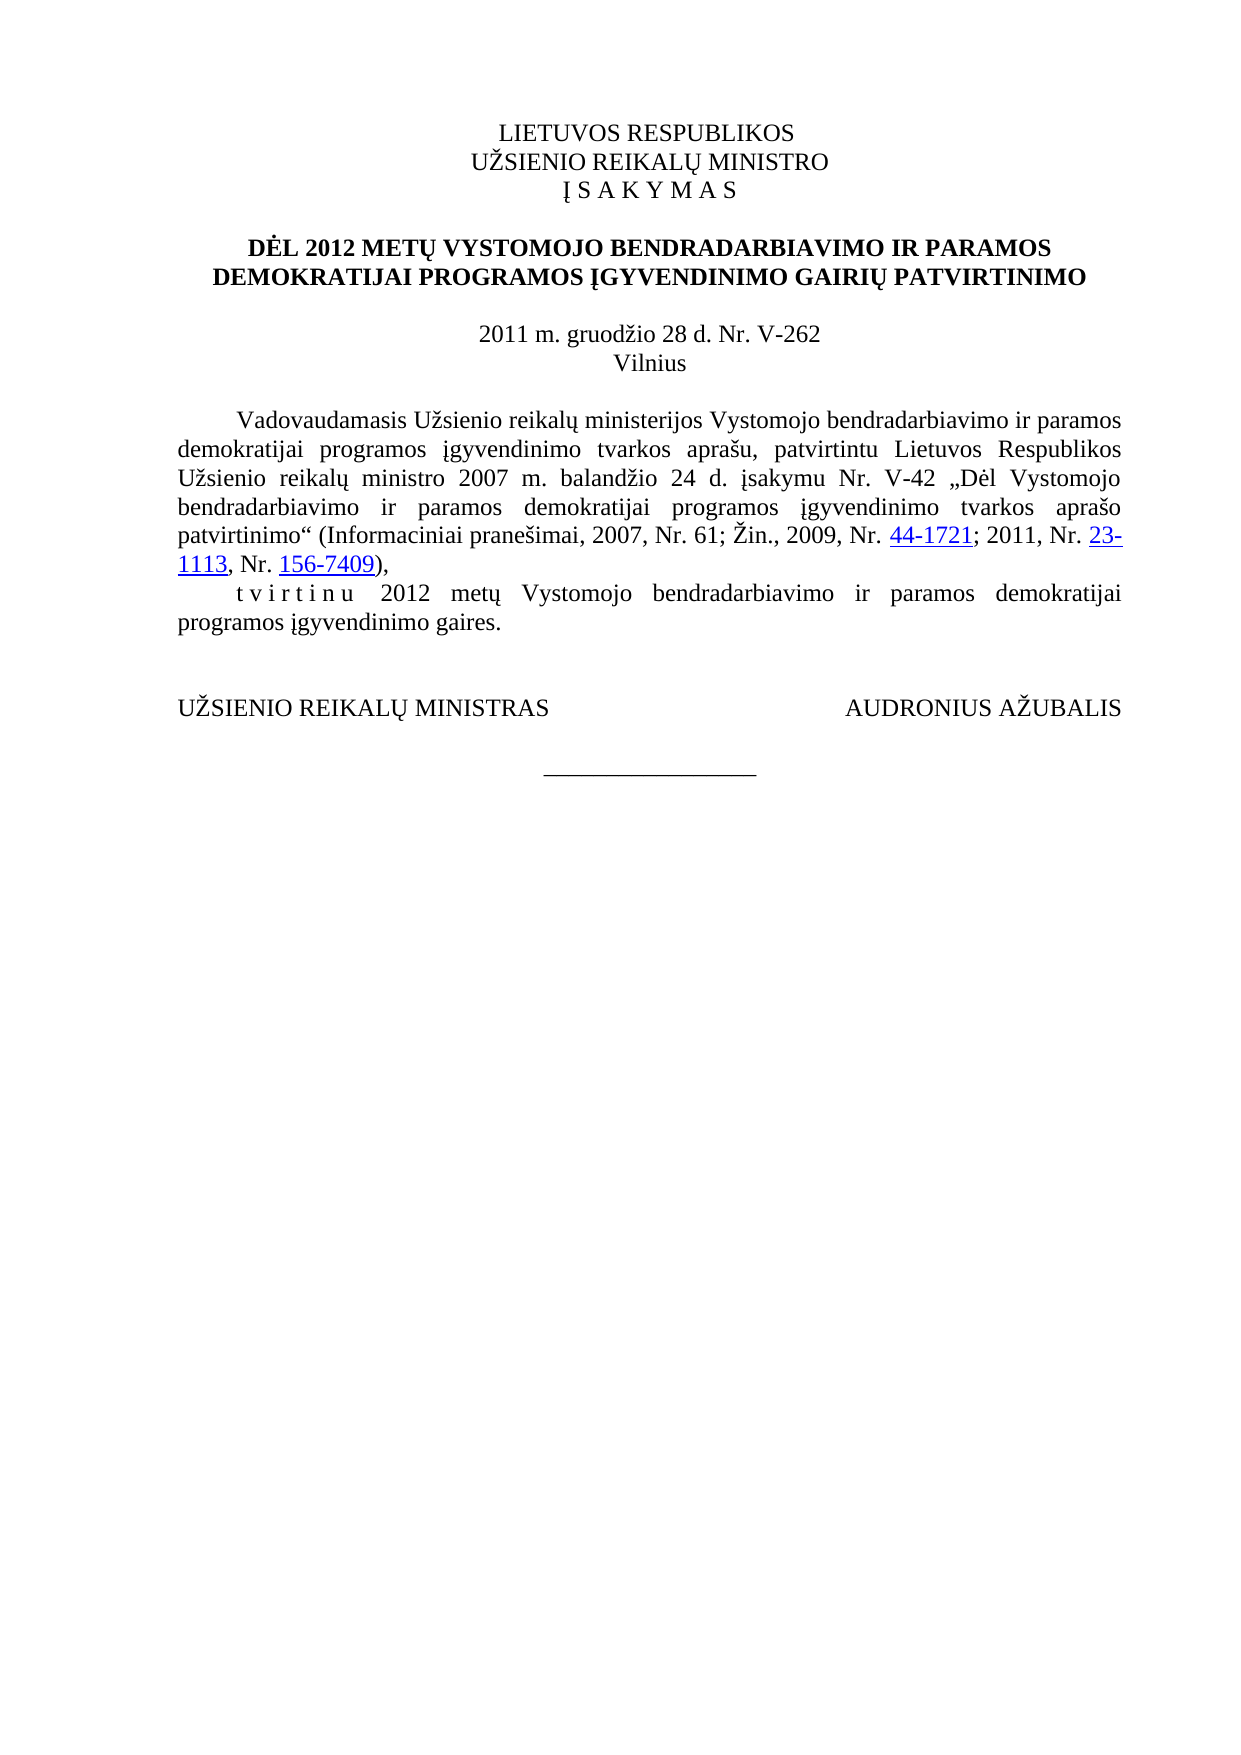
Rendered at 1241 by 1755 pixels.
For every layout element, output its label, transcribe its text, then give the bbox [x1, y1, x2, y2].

text ĮSAKYMAS [177, 176, 1122, 204]
text UŽSIENIO REIKALŲ MINISTRO [177, 147, 1122, 176]
text tvirtinu 2012 metų Vystomojo bendradarbiavimo ir paramos demokratijai programos įgyvendinimo gaires. [177, 578, 1122, 636]
text _________________ [177, 751, 1122, 779]
text LIETUVOS RESPUBLIKOS [177, 118, 1122, 147]
text DĖL 2012 metų vystomojo bendradarbiavimo ir paramos demokratijai programos įgyvendinimo gairių patVirtinimo [177, 233, 1122, 291]
text Vadovaudamasis Užsienio reikalų ministerijos Vystomojo bendradarbiavimo ir paramos demokratijai programos įgyvendinimo tvarkos aprašu, patvirtintu Lietuvos Respublikos Užsienio reikalų ministro 2007 m. balandžio 24 d. įsakymu Nr. V-42 „Dėl Vystomojo bendradarbiavimo ir paramos demokratijai programos įgyvendinimo tvarkos aprašo patvirtinimo“ (Informaciniai pranešimai, 2007, Nr. 61; Žin., 2009, Nr. 44-1721; 2011, Nr. 23-1113, Nr. 156-7409), [177, 406, 1122, 578]
text Užsienio reikalų ministras Audronius Ažubalis [177, 693, 1122, 722]
text 2011 m. gruodžio 28 d. Nr. V-262 [177, 319, 1122, 348]
text Vilnius [177, 348, 1122, 377]
